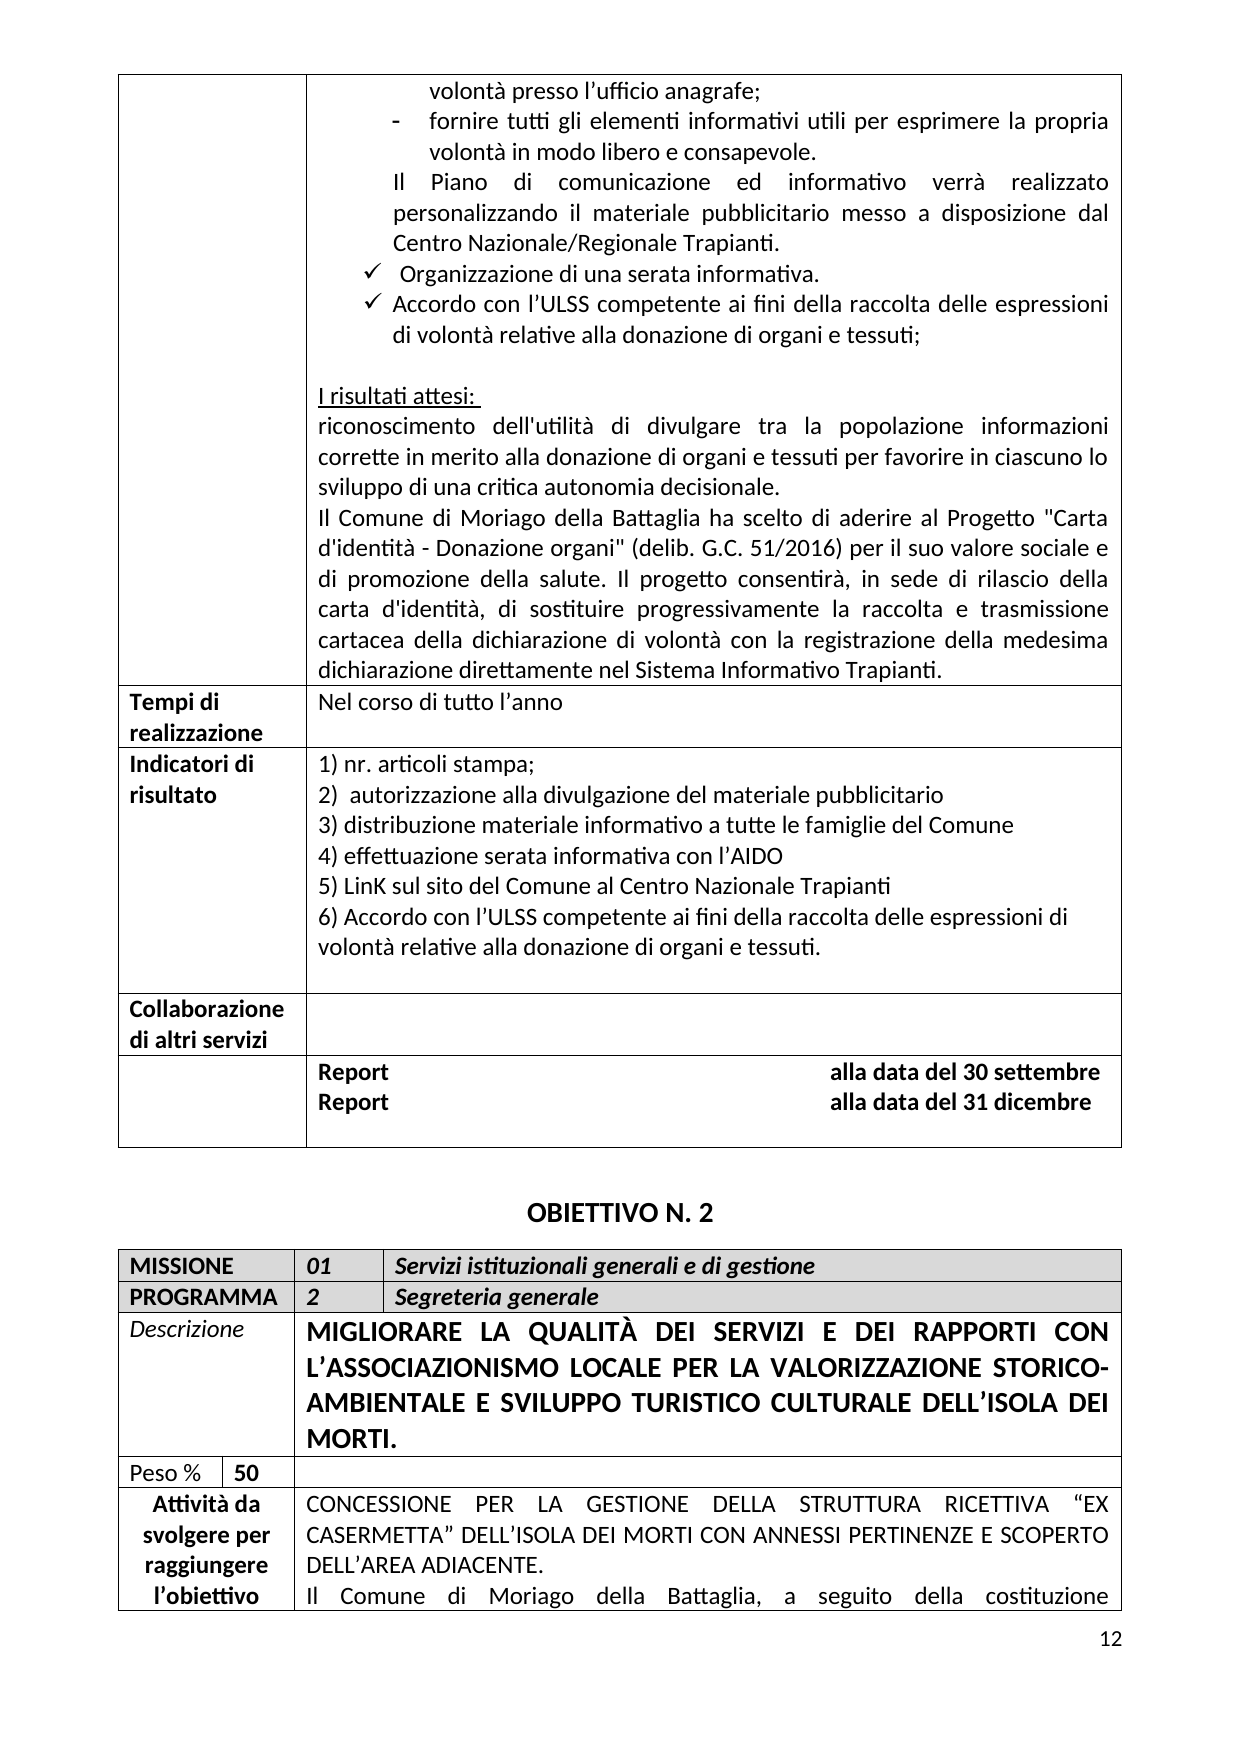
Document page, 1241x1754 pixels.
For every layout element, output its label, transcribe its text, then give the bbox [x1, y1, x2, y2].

table_cell MIGLIORARE LA QUALITÀ DEI SERVIZI E DEI RAPPORTI CON L’ASSOCIAZIONISMO LOCALE PER LA VALORIZZAZIONE STORICO- AMBIENTALE E SVILUPPO TURISTICO CULTURALE DELL’ISOLA DEI MORTI. [295, 1313, 1121, 1456]
table_header MISSIONE [119, 1250, 294, 1281]
table_cell [119, 1056, 306, 1147]
table_cell Peso % [119, 1457, 222, 1487]
table_cell Collaborazione di altri servizi [119, 994, 306, 1054]
table_cell 50 [223, 1457, 294, 1487]
table_cell [119, 75, 306, 685]
table_cell Indicatori di risultato [119, 748, 306, 992]
table_cell [307, 994, 1121, 1054]
table_cell Segreteria generale [384, 1282, 1121, 1312]
table_cell PROGRAMMA [119, 1282, 294, 1312]
table_cell Attività da svolgere per raggiungere l’obiettivo [119, 1488, 294, 1610]
table_cell Nel corso di tutto l’anno [307, 686, 1121, 747]
table_cell CONCESSIONE PER LA GESTIONE DELLA STRUTTURA RICETTIVA “EX CASERMETTA” DELL’ISOLA DEI MORTI CON ANNESSI PERTINENZE E SCOPERTO DELL’AREA ADIACENTE. Il Comune di Moriago della Battaglia, a seguito della costituzione [295, 1488, 1121, 1610]
table_cell 2 [295, 1282, 383, 1312]
table_cell 1) nr. articoli stampa; 2) autorizzazione alla divulgazione del materiale pubblicitario 3) distribuzione materiale informativo a tutte le famiglie del Comune 4) effettuazione serata informativa con l’AIDO 5) LinK sul sito del Comune al Centro Nazionale Trapianti 6) Accordo con l’ULSS competente ai fini della raccolta delle espressioni di volontà relative alla donazione di organi e tessuti. [307, 748, 1121, 992]
table_header 01 [295, 1250, 383, 1281]
table_cell [295, 1457, 1121, 1487]
table_cell Descrizione [119, 1313, 294, 1456]
table_cell volontà presso l’ufficio anagrafe; fornire tutti gli elementi informativi utili per esprimere la propria volontà in modo libero e consapevole. Il Piano di comunicazione ed informativo verrà realizzato personalizzando il materiale pubblicitario messo a disposizione dal Centro Nazionale/Regionale Trapianti. Organizzazione di una serata informativa. Accordo con l’ULSS competente ai fini della raccolta delle espressioni di volontà relative alla donazione di organi e tessuti; I risultati attesi: riconoscimento dell'utilità di divulgare tra la popolazione informazioni corrette in merito alla donazione di organi e tessuti per favorire in ciascuno lo sviluppo di una critica autonomia decisionale. Il Comune di Moriago della Battaglia ha scelto di aderire al Progetto "Carta d'identità - Donazione organi" (delib. G.C. 51/2016) per il suo valore sociale e di promozione della salute. Il progetto consentirà, in sede di rilascio della carta d'identità, di sostituire progressivamente la raccolta e trasmissione cartacea della dichiarazione di volontà con la registrazione della medesima dichiarazione direttamente nel Sistema Informativo Trapianti. [307, 75, 1121, 685]
table_cell Tempi di realizzazione [119, 686, 306, 747]
text OBIETTIVO N. 2 [118, 1194, 1122, 1230]
table_cell Report alla data del 30 settembre Report alla data del 31 dicembre [307, 1056, 1121, 1147]
table_header Servizi istituzionali generali e di gestione [384, 1250, 1121, 1281]
